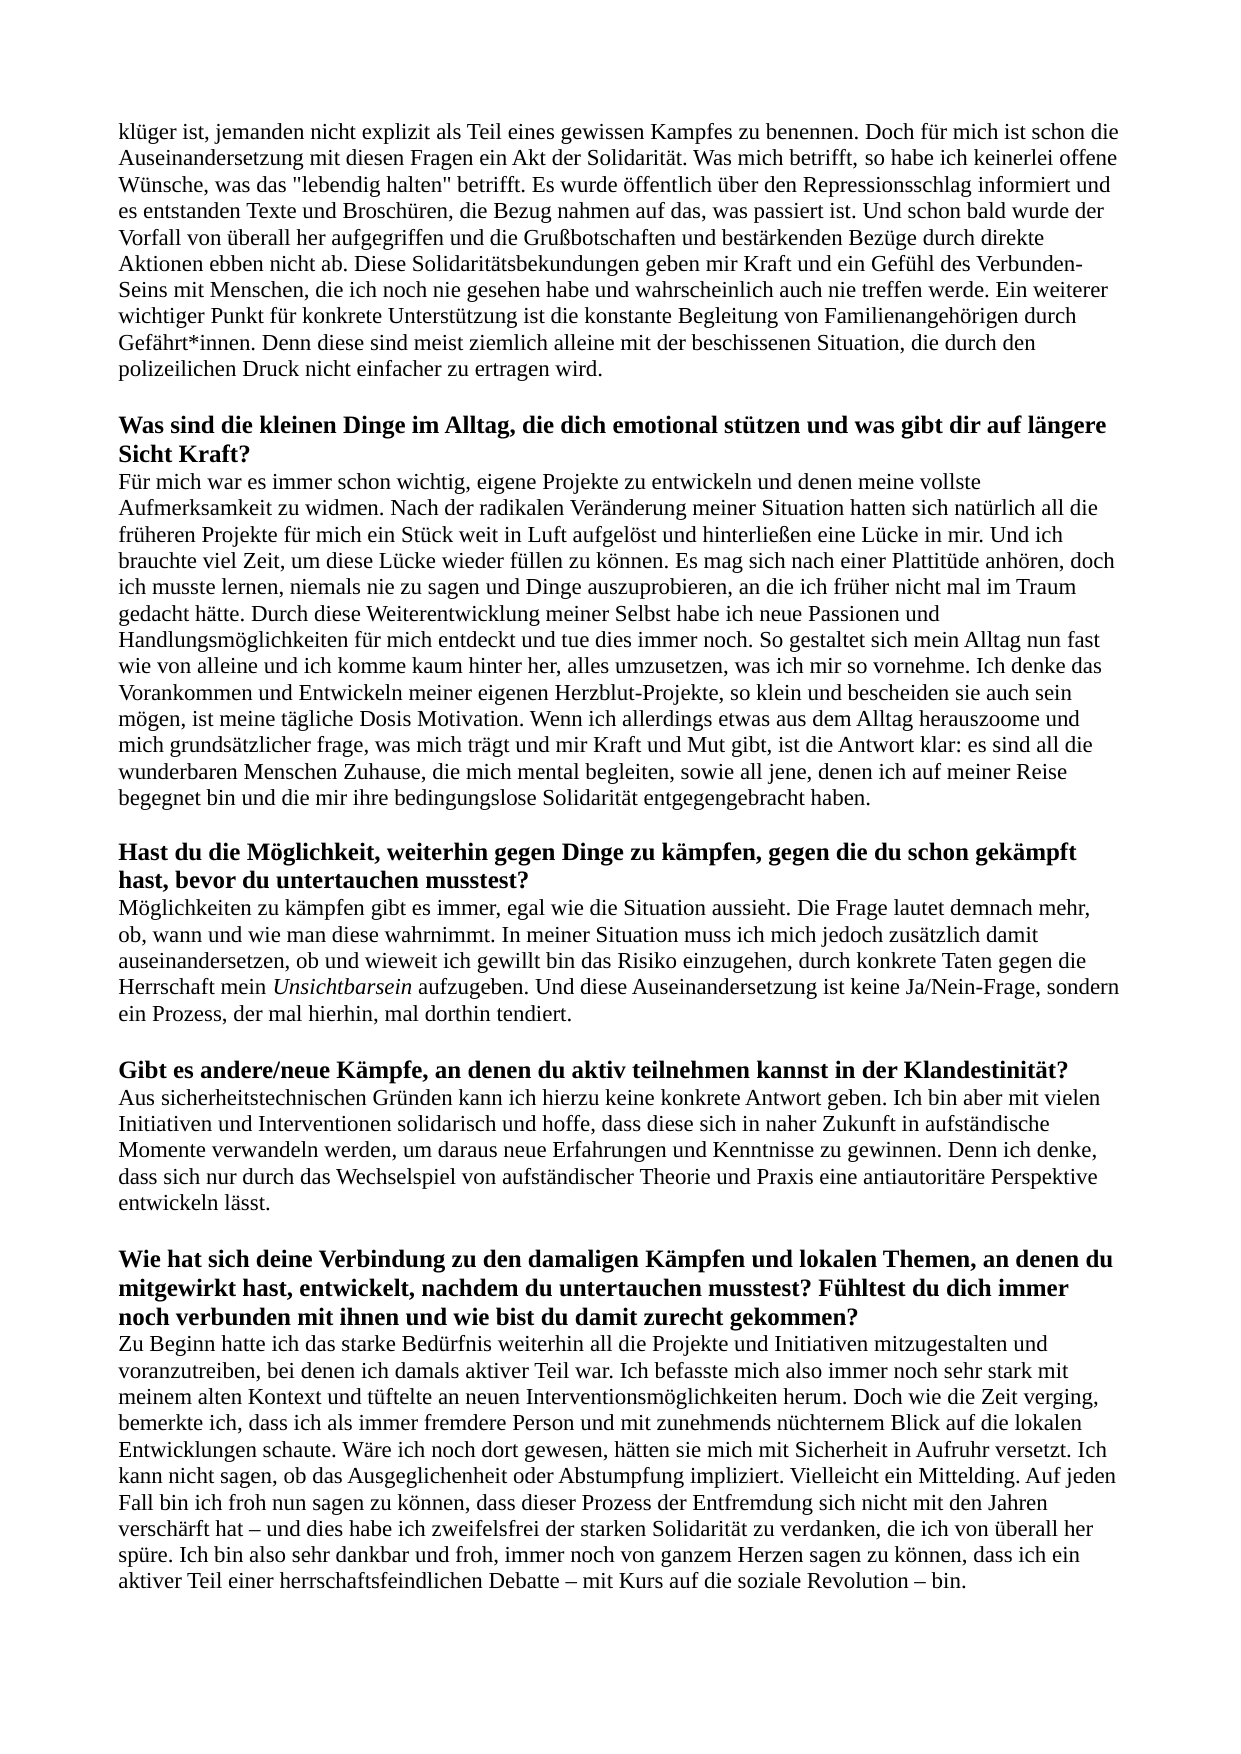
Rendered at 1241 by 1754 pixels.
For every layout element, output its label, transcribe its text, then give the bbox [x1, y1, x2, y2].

text Gibt es andere/neue Kämpfe, an denen du aktiv teilnehmen kannst in der Klandestinität? [118, 1055, 1122, 1084]
text Zu Beginn hatte ich das starke Bedürfnis weiterhin all die Projekte und Initiativen mitzugestalten und voranzutreiben, bei denen ich damals aktiver Teil war. Ich befasste mich also immer noch sehr stark mit meinem alten Kontext und tüftelte an neuen Interventionsmöglichkeiten herum. Doch wie die Zeit verging, bemerkte ich, dass ich als immer fremdere Person und mit zunehmends nüchternem Blick auf die lokalen Entwicklungen schaute. Wäre ich noch dort gewesen, hätten sie mich mit Sicherheit in Aufruhr versetzt. Ich kann nicht sagen, ob das Ausgeglichenheit oder Abstumpfung impliziert. Vielleicht ein Mittelding. Auf jeden Fall bin ich froh nun sagen zu können, dass dieser Prozess der Entfremdung sich nicht mit den Jahren verschärft hat – und dies habe ich zweifelsfrei der starken Solidarität zu verdanken, die ich von überall her spüre. Ich bin also sehr dankbar und froh, immer noch von ganzem Herzen sagen zu können, dass ich ein aktiver Teil einer herrschaftsfeindlichen Debatte – mit Kurs auf die soziale Revolution – bin. [118, 1330, 1122, 1594]
text Aus sicherheitstechnischen Gründen kann ich hierzu keine konkrete Antwort geben. Ich bin aber mit vielen Initiativen und Interventionen solidarisch und hoffe, dass diese sich in naher Zukunft in aufständische Momente verwandeln werden, um daraus neue Erfahrungen und Kenntnisse zu gewinnen. Denn ich denke, dass sich nur durch das Wechselspiel von aufständischer Theorie und Praxis eine antiautoritäre Perspektive entwickeln lässt. [118, 1084, 1122, 1215]
text Für mich war es immer schon wichtig, eigene Projekte zu entwickeln und denen meine vollste Aufmerksamkeit zu widmen. Nach der radikalen Veränderung meiner Situation hatten sich natürlich all die früheren Projekte für mich ein Stück weit in Luft aufgelöst und hinterließen eine Lücke in mir. Und ich brauchte viel Zeit, um diese Lücke wieder füllen zu können. Es mag sich nach einer Plattitüde anhören, doch ich musste lernen, niemals nie zu sagen und Dinge auszuprobieren, an die ich früher nicht mal im Traum gedacht hätte. Durch diese Weiterentwicklung meiner Selbst habe ich neue Passionen und Handlungsmöglichkeiten für mich entdeckt und tue dies immer noch. So gestaltet sich mein Alltag nun fast wie von alleine und ich komme kaum hinter her, alles umzusetzen, was ich mir so vornehme. Ich denke das Vorankommen und Entwickeln meiner eigenen Herzblut-Projekte, so klein und bescheiden sie auch sein mögen, ist meine tägliche Dosis Motivation. Wenn ich allerdings etwas aus dem Alltag herauszoome und mich grundsätzlicher frage, was mich trägt und mir Kraft und Mut gibt, ist die Antwort klar: es sind all die wunderbaren Menschen Zuhause, die mich mental begleiten, sowie all jene, denen ich auf meiner Reise begegnet bin und die mir ihre bedingungslose Solidarität entgegengebracht haben. [118, 468, 1122, 811]
text Was sind die kleinen Dinge im Alltag, die dich emotional stützen und was gibt dir auf längere Sicht Kraft? [118, 410, 1122, 468]
text Wie hat sich deine Verbindung zu den damaligen Kämpfen und lokalen Themen, an denen du mitgewirkt hast, entwickelt, nachdem du untertauchen musstest? Fühltest du dich immer noch verbunden mit ihnen und wie bist du damit zurecht gekommen? [118, 1244, 1122, 1330]
text Hast du die Möglichkeit, weiterhin gegen Dinge zu kämpfen, gegen die du schon gekämpft hast, bevor du untertauchen musstest? [118, 837, 1122, 894]
text Möglichkeiten zu kämpfen gibt es immer, egal wie die Situation aussieht. Die Frage lautet demnach mehr, ob, wann und wie man diese wahrnimmt. In meiner Situation muss ich mich jedoch zusätzlich damit auseinandersetzen, ob und wieweit ich gewillt bin das Risiko einzugehen, durch konkrete Taten gegen die Herrschaft mein Unsichtbarsein aufzugeben. Und diese Auseinandersetzung ist keine Ja/Nein-Frage, sondern ein Prozess, der mal hierhin, mal dorthin tendiert. [118, 894, 1122, 1026]
text klüger ist, jemanden nicht explizit als Teil eines gewissen Kampfes zu benennen. Doch für mich ist schon die Auseinandersetzung mit diesen Fragen ein Akt der Solidarität. Was mich betrifft, so habe ich keinerlei offene Wünsche, was das "lebendig halten" betrifft. Es wurde öffentlich über den Repressionsschlag informiert und es entstanden Texte und Broschüren, die Bezug nahmen auf das, was passiert ist. Und schon bald wurde der Vorfall von überall her aufgegriffen und die Grußbotschaften und bestärkenden Bezüge durch direkte Aktionen ebben nicht ab. Diese Solidaritätsbekundungen geben mir Kraft und ein Gefühl des Verbunden-Seins mit Menschen, die ich noch nie gesehen habe und wahrscheinlich auch nie treffen werde. Ein weiterer wichtiger Punkt für konkrete Unterstützung ist die konstante Begleitung von Familienangehörigen durch Gefährt*innen. Denn diese sind meist ziemlich alleine mit der beschissenen Situation, die durch den polizeilichen Druck nicht einfacher zu ertragen wird. [118, 118, 1122, 382]
